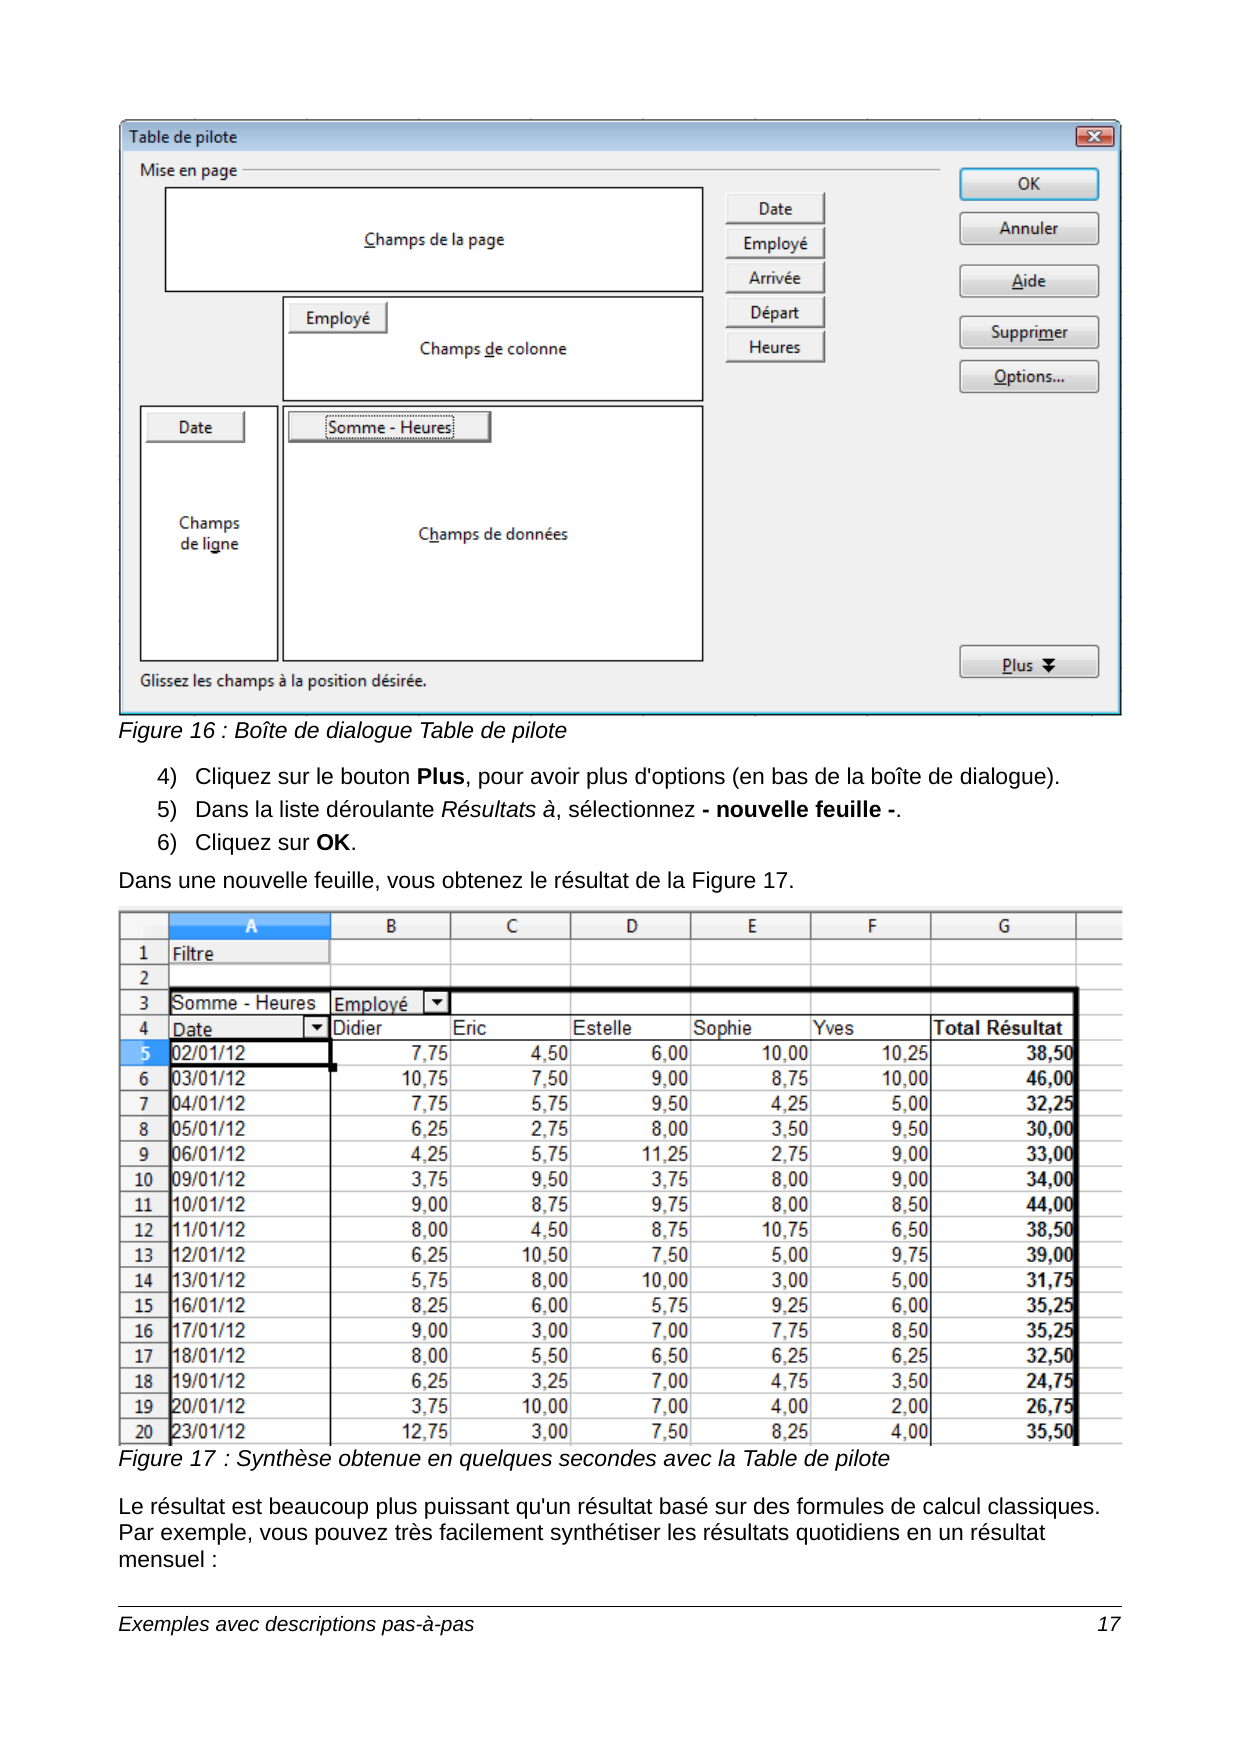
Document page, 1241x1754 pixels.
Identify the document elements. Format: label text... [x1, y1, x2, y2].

text Figure 16 : Boîte de dialogue Table de pilote [118, 717, 1122, 743]
list Cliquez sur OK. [177, 828, 1122, 855]
list Dans la liste déroulante Résultats à, sélectionnez - nouvelle feuille -. [177, 796, 1122, 822]
text Dans une nouvelle feuille, vous obtenez le résultat de la Figure 17. [118, 867, 1122, 894]
picture [118, 906, 1123, 1446]
list Cliquez sur le bouton Plus, pour avoir plus d'options (en bas de la boîte de dialogue). [177, 763, 1122, 790]
text Figure 17 : Synthèse obtenue en quelques secondes avec la Table de pilote [118, 1446, 1122, 1472]
picture [118, 118, 1123, 717]
text Le résultat est beaucoup plus puissant qu'un résultat basé sur des formules de calcul classiques. Par exemple, vous pouvez très facilement synthétiser les résultats quotidiens en un résultat mensuel : [118, 1493, 1122, 1572]
